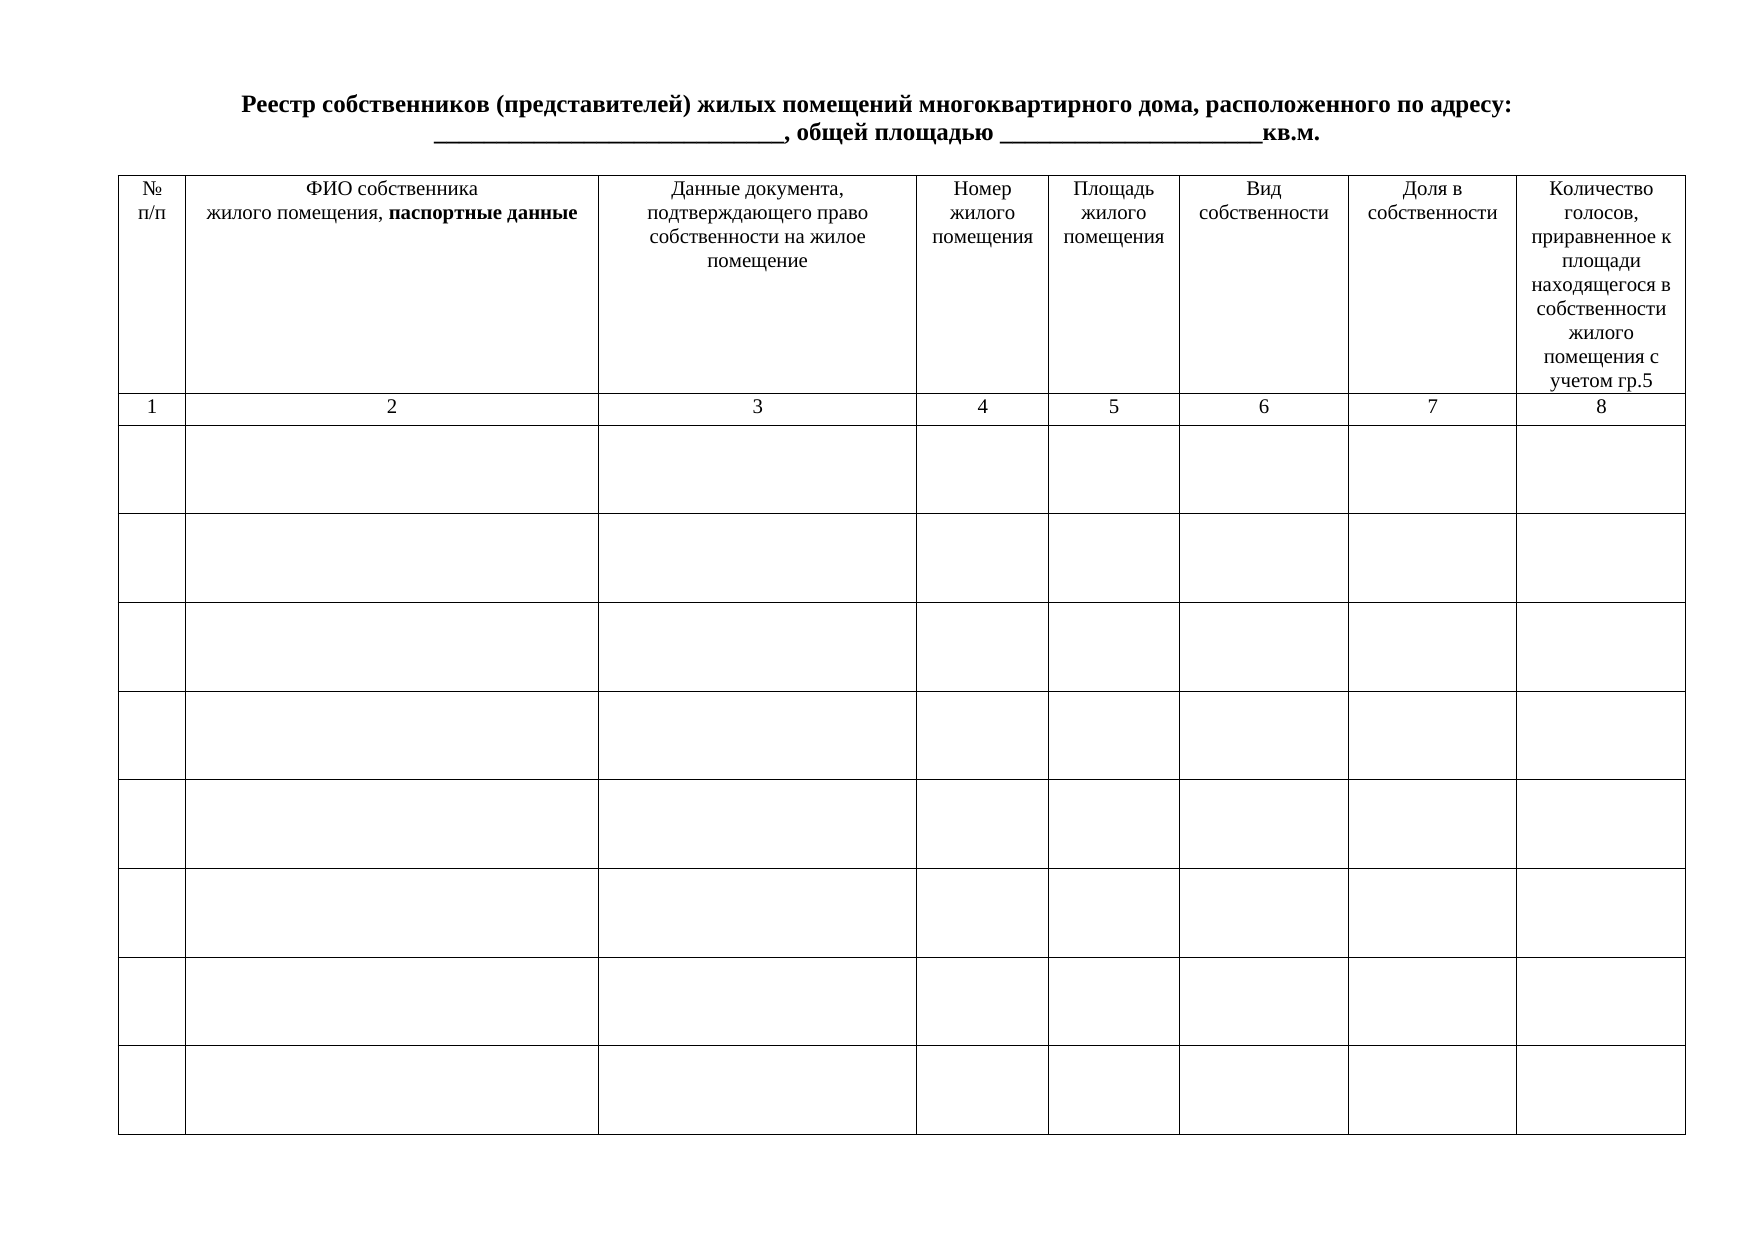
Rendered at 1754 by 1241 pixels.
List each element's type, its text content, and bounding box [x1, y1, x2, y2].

table_header Номер жилого помещения [917, 176, 1048, 392]
table_cell [1517, 514, 1685, 602]
table_cell [599, 603, 916, 691]
table_cell [1517, 1046, 1685, 1134]
table_cell [599, 1046, 916, 1134]
table_cell [119, 692, 185, 779]
table_cell 6 [1180, 394, 1348, 425]
table_cell [119, 869, 185, 957]
table_cell [599, 426, 916, 513]
table_cell [1180, 692, 1348, 779]
table_cell [917, 426, 1048, 513]
table_cell [917, 1046, 1048, 1134]
table_cell [1180, 958, 1348, 1045]
table_cell [1349, 869, 1516, 957]
table_cell [1517, 780, 1685, 868]
table_header Данные документа, подтверждающего право собственности на жилое помещение [599, 176, 916, 392]
table_cell [599, 780, 916, 868]
table_cell [1049, 692, 1179, 779]
table_cell [119, 780, 185, 868]
table_cell [1049, 1046, 1179, 1134]
table_cell [1049, 603, 1179, 691]
table_header Площадь жилого помещения [1049, 176, 1179, 392]
table_cell [1349, 1046, 1516, 1134]
table_header ФИО собственника жилого помещения, паспортные данные [186, 176, 598, 392]
table_cell [186, 869, 598, 957]
table_header Доля в собственности [1349, 176, 1516, 392]
table_cell [917, 514, 1048, 602]
table_cell [917, 780, 1048, 868]
table_cell 5 [1049, 394, 1179, 425]
table_cell [119, 958, 185, 1045]
table_cell 2 [186, 394, 598, 425]
table_cell [186, 426, 598, 513]
table_cell [1349, 514, 1516, 602]
table_cell [1049, 958, 1179, 1045]
table_cell [1517, 603, 1685, 691]
table_cell [1180, 603, 1348, 691]
table_cell 1 [119, 394, 185, 425]
table_cell [1349, 780, 1516, 868]
table_cell [1049, 426, 1179, 513]
table_cell [1180, 426, 1348, 513]
table_cell [119, 1046, 185, 1134]
table_cell [1049, 869, 1179, 957]
text Реестр собственников (представителей) жилых помещений многоквартирного дома, расположенного по адресу: ____________________________, общей площадью _____________________кв.м. [118, 89, 1636, 146]
table_cell 4 [917, 394, 1048, 425]
table_cell [186, 1046, 598, 1134]
table_cell [1180, 869, 1348, 957]
table_cell 3 [599, 394, 916, 425]
table_cell [1517, 869, 1685, 957]
table_cell [1180, 514, 1348, 602]
table_cell [1349, 958, 1516, 1045]
table_cell [599, 869, 916, 957]
table_cell [186, 780, 598, 868]
table_cell [1349, 692, 1516, 779]
table_cell [1517, 958, 1685, 1045]
table_cell [1349, 426, 1516, 513]
table_header Количество голосов, приравненное к площади находящегося в собственности жилого помещения с учетом гр.5 [1517, 176, 1685, 392]
table_cell [917, 692, 1048, 779]
table_cell [917, 603, 1048, 691]
table_cell [1049, 780, 1179, 868]
table_cell [1517, 426, 1685, 513]
table_cell [917, 869, 1048, 957]
table_cell [599, 514, 916, 602]
table_header Вид собственности [1180, 176, 1348, 392]
table_cell [1349, 603, 1516, 691]
table_cell [1517, 692, 1685, 779]
table_cell [186, 603, 598, 691]
table_cell [186, 958, 598, 1045]
table_cell [599, 692, 916, 779]
table_cell [119, 514, 185, 602]
table_cell [599, 958, 916, 1045]
table_cell [1049, 514, 1179, 602]
table_cell [119, 426, 185, 513]
table_cell [1180, 1046, 1348, 1134]
table_cell 7 [1349, 394, 1516, 425]
table_cell [186, 692, 598, 779]
table_header № п/п [119, 176, 185, 392]
table_cell [1180, 780, 1348, 868]
table_cell [186, 514, 598, 602]
table_cell 8 [1517, 394, 1685, 425]
table_cell [119, 603, 185, 691]
table_cell [917, 958, 1048, 1045]
